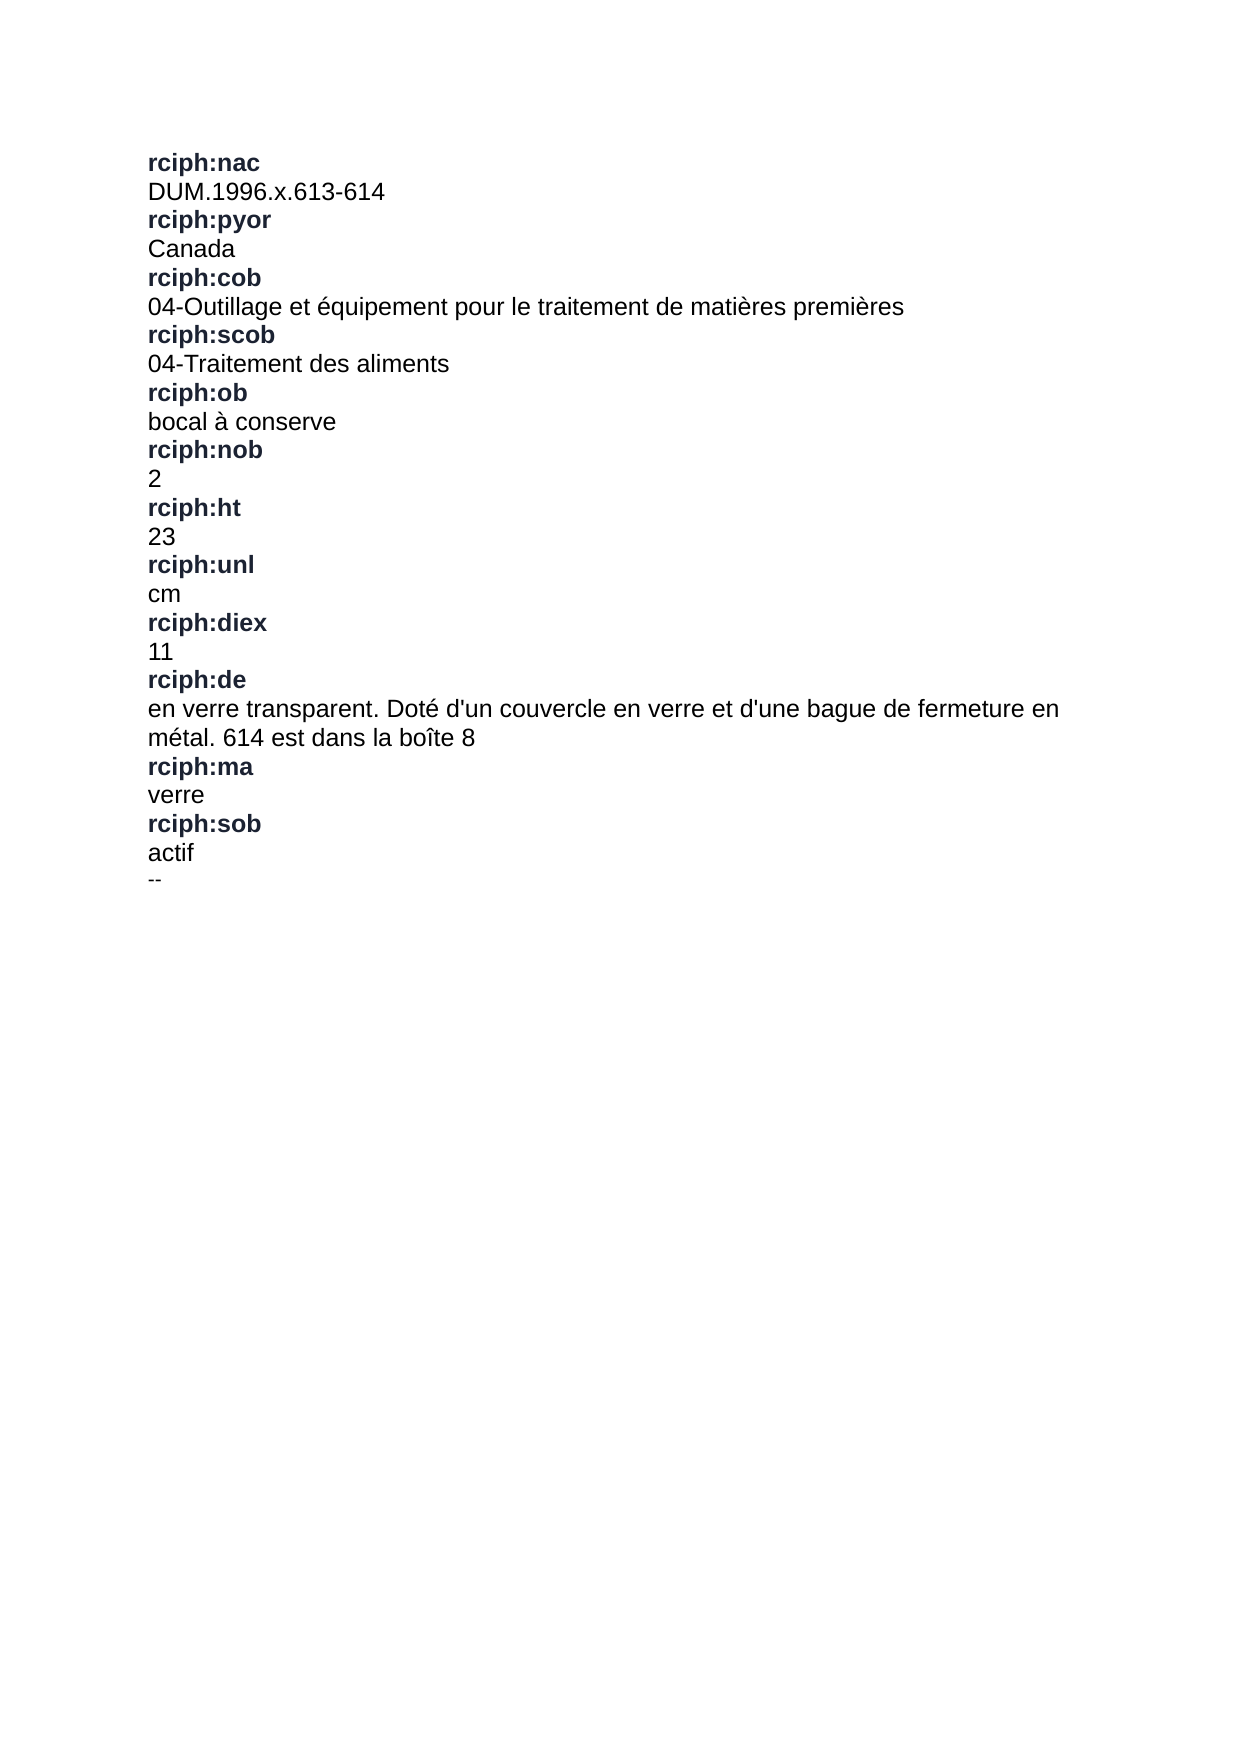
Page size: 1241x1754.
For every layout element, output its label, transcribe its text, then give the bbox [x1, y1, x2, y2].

text rciph:de [148, 665, 1092, 694]
text verre [148, 780, 1092, 809]
text bocal à conserve [148, 406, 1092, 435]
text rciph:unl [148, 550, 1092, 579]
text DUM.1996.x.613-614 [148, 176, 1092, 205]
text 04-Traitement des aliments [148, 349, 1092, 378]
text 2 [148, 464, 1092, 493]
text 23 [148, 521, 1092, 550]
text Canada [148, 234, 1092, 263]
text -- [148, 866, 1092, 890]
text rciph:ob [148, 378, 1092, 406]
text actif [148, 838, 1092, 866]
text cm [148, 579, 1092, 608]
text rciph:ht [148, 493, 1092, 521]
text 11 [148, 636, 1092, 665]
text rciph:ma [148, 751, 1092, 780]
text rciph:nac [148, 148, 1092, 176]
text rciph:cob [148, 263, 1092, 291]
text rciph:diex [148, 608, 1092, 636]
text rciph:pyor [148, 205, 1092, 234]
text rciph:nob [148, 435, 1092, 464]
text rciph:scob [148, 320, 1092, 349]
text 04-Outillage et équipement pour le traitement de matières premières [148, 291, 1092, 320]
text en verre transparent. Doté d'un couvercle en verre et d'une bague de fermeture en métal. 614 est dans la boîte 8 [148, 694, 1092, 751]
text rciph:sob [148, 809, 1092, 838]
